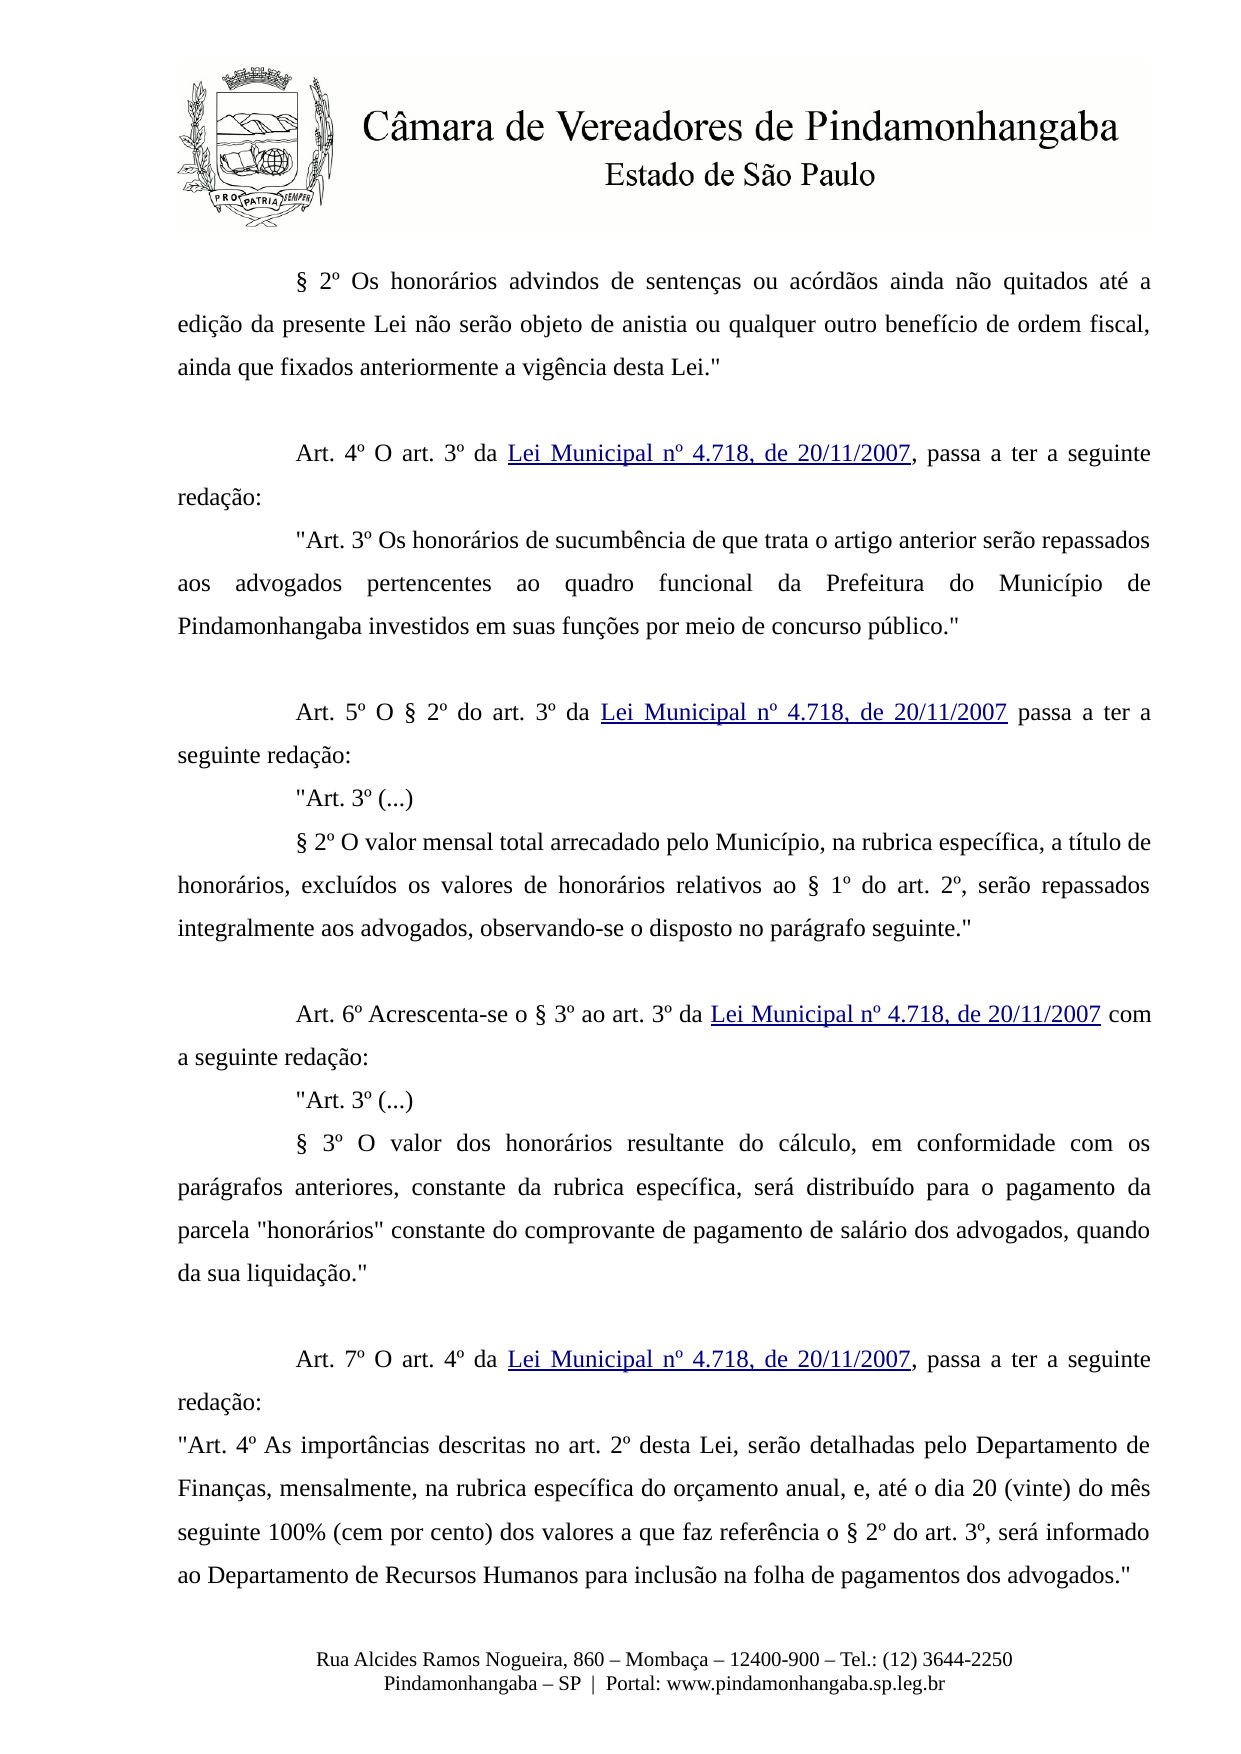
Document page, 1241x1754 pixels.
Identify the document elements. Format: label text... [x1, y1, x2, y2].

text Art. 5º O § 2º do art. 3º da Lei Municipal nº 4.718, de 20/11/2007 passa a ter a seguinte redação: [177, 697, 1152, 769]
picture [177, 59, 1152, 236]
text "Art. 3º Os honorários de sucumbência de que trata o artigo anterior serão repassados aos advogados pertencentes ao quadro funcional da Prefeitura do Município de Pindamonhangaba investidos em suas funções por meio de concurso público." [177, 525, 1152, 640]
text § 2º O valor mensal total arrecadado pelo Município, na rubrica específica, a título de honorários, excluídos os valores de honorários relativos ao § 1º do art. 2º, serão repassados integralmente aos advogados, observando-se o disposto no parágrafo seguinte." [177, 827, 1152, 942]
text § 3º O valor dos honorários resultante do cálculo, em conformidade com os parágrafos anteriores, constante da rubrica específica, será distribuído para o pagamento da parcela "honorários" constante do comprovante de pagamento de salário dos advogados, quando da sua liquidação." [177, 1128, 1152, 1287]
text Art. 7º O art. 4º da Lei Municipal nº 4.718, de 20/11/2007, passa a ter a seguinte redação: [177, 1344, 1152, 1416]
text § 2º Os honorários advindos de sentenças ou acórdãos ainda não quitados até a edição da presente Lei não serão objeto de anistia ou qualquer outro benefício de ordem fiscal, ainda que fixados anteriormente a vigência desta Lei." [177, 266, 1152, 381]
text "Art. 3º (...) [177, 783, 1152, 812]
text "Art. 3º (...) [177, 1085, 1152, 1114]
text "Art. 4º As importâncias descritas no art. 2º desta Lei, serão detalhadas pelo Departamento de Finanças, mensalmente, na rubrica específica do orçamento anual, e, até o dia 20 (vinte) do mês seguinte 100% (cem por cento) dos valores a que faz referência o § 2º do art. 3º, será informado ao Departamento de Recursos Humanos para inclusão na folha de pagamentos dos advogados." [177, 1430, 1152, 1588]
text Art. 4º O art. 3º da Lei Municipal nº 4.718, de 20/11/2007, passa a ter a seguinte redação: [177, 438, 1152, 510]
text Art. 6º Acrescenta-se o § 3º ao art. 3º da Lei Municipal nº 4.718, de 20/11/2007 com a seguinte redação: [177, 999, 1152, 1071]
